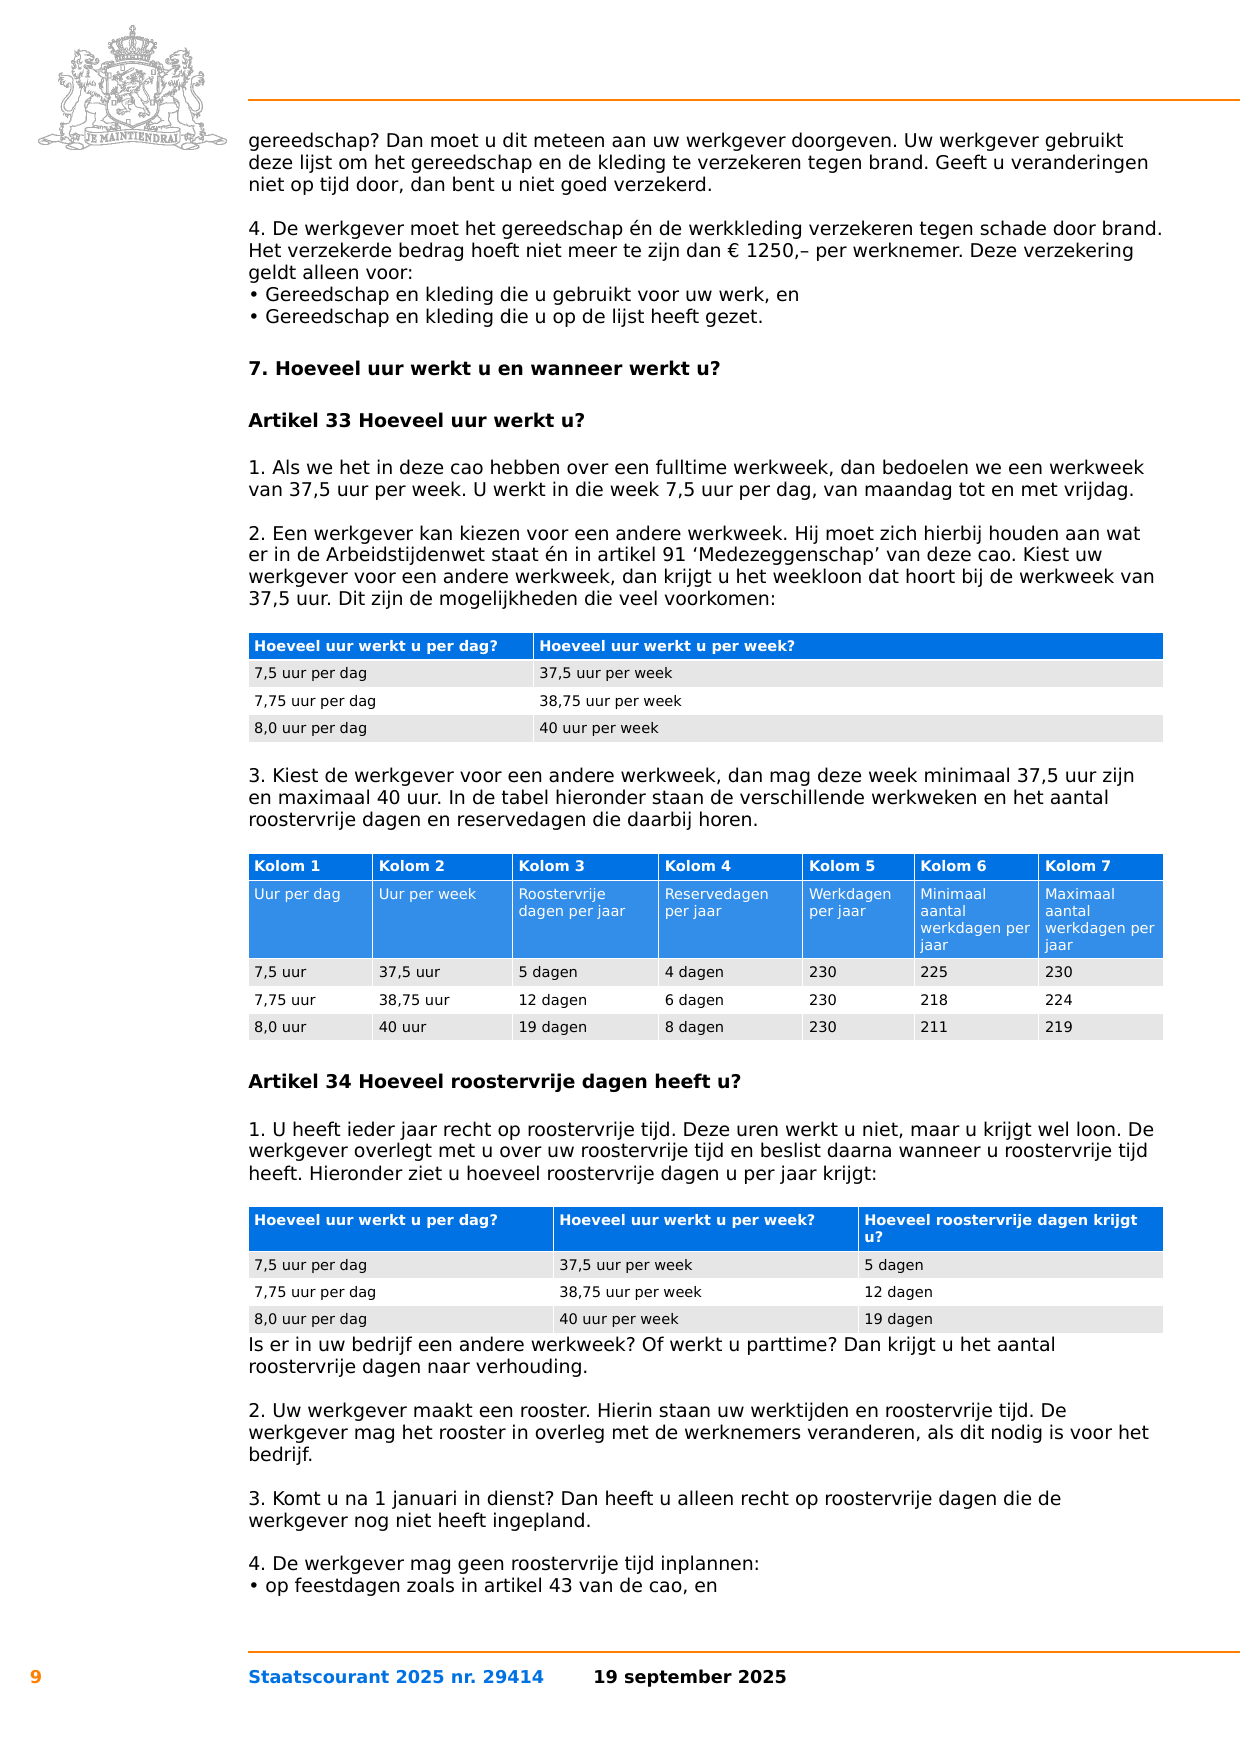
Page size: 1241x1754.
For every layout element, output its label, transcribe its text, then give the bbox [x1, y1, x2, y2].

table_cell 8,0 uur per dag [249, 715, 533, 742]
table_header Kolom 6 [915, 854, 1038, 880]
subtitle Artikel 34 Hoeveel roostervrije dagen heeft u? [248, 1071, 1163, 1093]
text 3. Kiest de werkgever voor een andere werkweek, dan mag deze week minimaal 37,5 uur zijn en maximaal 40 uur. In de tabel hieronder staan de verschillende werkweken en het aantal roostervrije dagen en reservedagen die daarbij horen. [248, 765, 1163, 831]
table_cell 7,75 uur [249, 987, 372, 1013]
table_header Kolom 2 [373, 854, 512, 880]
table_cell Reservedagen per jaar [659, 881, 802, 958]
table_cell 38,75 uur [373, 987, 512, 1013]
table_header Kolom 7 [1039, 854, 1163, 880]
table_cell 40 uur [373, 1014, 512, 1040]
table_header Hoeveel uur werkt u per dag? [249, 633, 533, 659]
text 1. Als we het in deze cao hebben over een fulltime werkweek, dan bedoelen we een werkweek van 37,5 uur per week. U werkt in die week 7,5 uur per dag, van maandag tot en met vrijdag. [248, 457, 1163, 501]
table_header Hoeveel uur werkt u per dag? [249, 1207, 553, 1251]
table_cell 218 [915, 987, 1038, 1013]
table_cell 5 dagen [513, 959, 658, 986]
table_header Hoeveel uur werkt u per week? [554, 1207, 858, 1251]
text gereedschap? Dan moet u dit meteen aan uw werkgever doorgeven. Uw werkgever gebruikt deze lijst om het gereedschap en de kleding te verzekeren tegen brand. Geeft u veranderingen niet op tijd door, dan bent u niet goed verzekerd. [248, 130, 1163, 196]
table_cell 37,5 uur per week [554, 1252, 858, 1278]
table_cell 230 [803, 959, 914, 986]
table_cell 8 dagen [659, 1014, 802, 1040]
text • Gereedschap en kleding die u gebruikt voor uw werk, en [248, 284, 1163, 306]
table_cell 37,5 uur per week [534, 661, 1163, 687]
table_cell 230 [803, 1014, 914, 1040]
table_cell 230 [803, 987, 914, 1013]
table_header Hoeveel uur werkt u per week? [534, 633, 1163, 659]
table_cell 7,5 uur [249, 959, 372, 986]
table_cell Minimaal aantal werkdagen per jaar [915, 881, 1038, 958]
table_cell 224 [1039, 987, 1163, 1013]
table_cell 225 [915, 959, 1038, 986]
table_cell 7,5 uur per dag [249, 1252, 553, 1278]
table_cell 6 dagen [659, 987, 802, 1013]
table_header Kolom 3 [513, 854, 658, 880]
text 1. U heeft ieder jaar recht op roostervrije tijd. Deze uren werkt u niet, maar u krijgt wel loon. De werkgever overlegt met u over uw roostervrije tijd en beslist daarna wanneer u roostervrije tijd heeft. Hieronder ziet u hoeveel roostervrije dagen u per jaar krijgt: [248, 1118, 1163, 1184]
table_header Hoeveel roostervrije dagen krijgt u? [859, 1207, 1163, 1251]
table_header Kolom 1 [249, 854, 372, 880]
text • Gereedschap en kleding die u op de lijst heeft gezet. [248, 306, 1163, 328]
text Is er in uw bedrijf een andere werkweek? Of werkt u parttime? Dan krijgt u het aantal roostervrije dagen naar verhouding. [248, 1334, 1163, 1378]
table_cell Uur per week [373, 881, 512, 958]
table_cell 37,5 uur [373, 959, 512, 986]
table_cell 38,75 uur per week [534, 688, 1163, 714]
table_cell Maximaal aantal werkdagen per jaar [1039, 881, 1163, 958]
table_cell 230 [1039, 959, 1163, 986]
table_cell 38,75 uur per week [554, 1279, 858, 1305]
table_cell 5 dagen [859, 1252, 1163, 1278]
table_cell Werkdagen per jaar [803, 881, 914, 958]
table_header Kolom 5 [803, 854, 914, 880]
table_cell 211 [915, 1014, 1038, 1040]
text 3. Komt u na 1 januari in dienst? Dan heeft u alleen recht op roostervrije dagen die de werkgever nog niet heeft ingepland. [248, 1487, 1163, 1531]
table_cell 7,75 uur per dag [249, 688, 533, 714]
text 4. De werkgever moet het gereedschap én de werkkleding verzekeren tegen schade door brand. Het verzekerde bedrag hoeft niet meer te zijn dan € 1250,– per werknemer. Deze verzekering geldt alleen voor: [248, 218, 1163, 284]
table_cell 19 dagen [513, 1014, 658, 1040]
table_cell 12 dagen [859, 1279, 1163, 1305]
table_cell 4 dagen [659, 959, 802, 986]
table_cell 8,0 uur [249, 1014, 372, 1040]
table_header Kolom 4 [659, 854, 802, 880]
table_cell 19 dagen [859, 1306, 1163, 1333]
table_cell 7,75 uur per dag [249, 1279, 553, 1305]
text 2. Uw werkgever maakt een rooster. Hierin staan uw werktijden en roostervrije tijd. De werkgever mag het rooster in overleg met de werknemers veranderen, als dit nodig is voor het bedrijf. [248, 1400, 1163, 1466]
table_cell 219 [1039, 1014, 1163, 1040]
table_cell 12 dagen [513, 987, 658, 1013]
subtitle 7. Hoeveel uur werkt u en wanneer werkt u? [248, 358, 1163, 379]
picture [38, 25, 227, 150]
table_cell 40 uur per week [554, 1306, 858, 1333]
table_cell Roostervrije dagen per jaar [513, 881, 658, 958]
table_cell 40 uur per week [534, 715, 1163, 742]
table_cell Uur per dag [249, 881, 372, 958]
text • op feestdagen zoals in artikel 43 van de cao, en [248, 1575, 1163, 1597]
table_cell 7,5 uur per dag [249, 661, 533, 687]
subtitle Artikel 33 Hoeveel uur werkt u? [248, 409, 1163, 432]
text 2. Een werkgever kan kiezen voor een andere werkweek. Hij moet zich hierbij houden aan wat er in de Arbeidstijdenwet staat én in artikel 91 ‘Medezeggenschap’ van deze cao. Kiest uw werkgever voor een andere werkweek, dan krijgt u het weekloon dat hoort bij de werkweek van 37,5 uur. Dit zijn de mogelijkheden die veel voorkomen: [248, 522, 1163, 610]
table_cell 8,0 uur per dag [249, 1306, 553, 1333]
text 4. De werkgever mag geen roostervrije tijd inplannen: [248, 1553, 1163, 1575]
